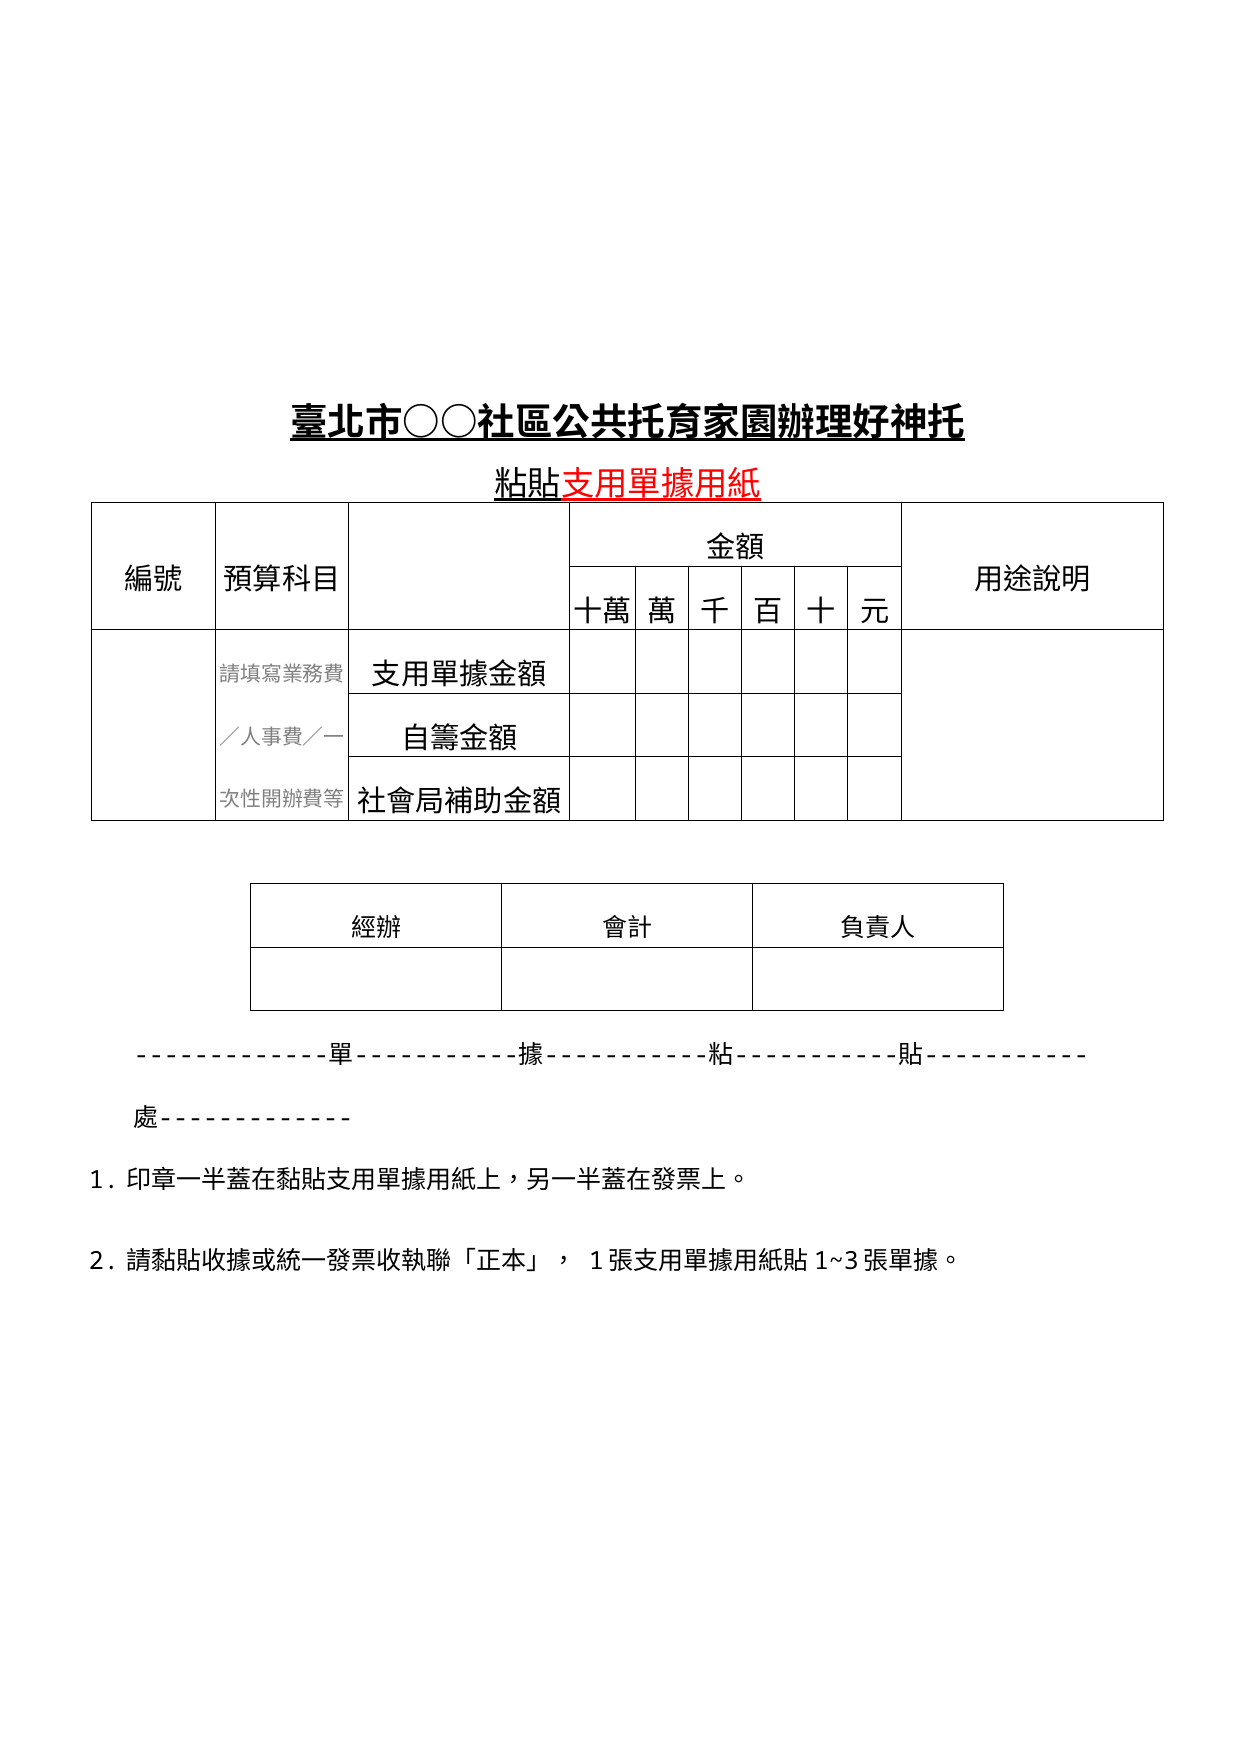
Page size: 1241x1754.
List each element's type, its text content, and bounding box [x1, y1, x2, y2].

table_cell 百 [742, 567, 794, 629]
table_cell 可 [636, 630, 688, 693]
table_cell [570, 757, 635, 820]
table_cell [848, 757, 901, 820]
table_cell 十 [795, 567, 847, 629]
table_cell [902, 630, 1163, 820]
table_cell [502, 948, 752, 1010]
table_cell 支用單據金額 [349, 630, 569, 693]
table_cell 自籌金額 [349, 694, 569, 756]
table_cell [636, 757, 688, 820]
table_header 編號 [92, 503, 215, 629]
table_cell [795, 694, 847, 756]
list 印章一半蓋在黏貼支用單據用紙上，另一半蓋在發票上。 [89, 1136, 1167, 1199]
table_cell [795, 757, 847, 820]
table_cell [753, 948, 1003, 1010]
table_header 用途說明 [902, 503, 1163, 629]
table_header [349, 503, 569, 629]
table_cell 萬 [636, 567, 688, 629]
table_cell [742, 757, 794, 820]
table_cell 千 [689, 567, 741, 629]
table_cell [689, 757, 741, 820]
table_cell [92, 630, 215, 820]
table_cell [848, 630, 901, 693]
table_cell 寫 [689, 630, 741, 693]
table_cell 元 [848, 567, 901, 629]
table_cell [742, 694, 794, 756]
table_cell 數 [742, 630, 794, 693]
table_cell [570, 694, 635, 756]
table_cell [848, 694, 901, 756]
table_cell 請填寫業務費／人事費／一次性開辦費等 [216, 630, 348, 820]
text -------------單-----------據-----------粘-----------貼-----------處------------- [89, 1011, 1167, 1136]
table_cell 社會局補助金額 [349, 757, 569, 820]
table_cell 字 [795, 630, 847, 693]
table_cell [570, 630, 635, 693]
table_cell [636, 694, 688, 756]
table_header 預算科目 [216, 503, 348, 629]
text 粘貼支用單據用紙 [89, 439, 1167, 502]
table_header 會計 [502, 884, 752, 947]
list 請黏貼收據或統一發票收執聯「正本」， 1張支用單據用紙貼1~3張單據。 [89, 1217, 1167, 1279]
text 臺北市○○社區公共托育家園辦理好神托 [89, 377, 1167, 439]
table_header 經辦 [251, 884, 501, 947]
table_header 金額 [570, 503, 901, 566]
table_cell 十萬 [570, 567, 635, 629]
table_cell [689, 694, 741, 756]
table_header 負責人 [753, 884, 1003, 947]
table_cell [251, 948, 501, 1010]
